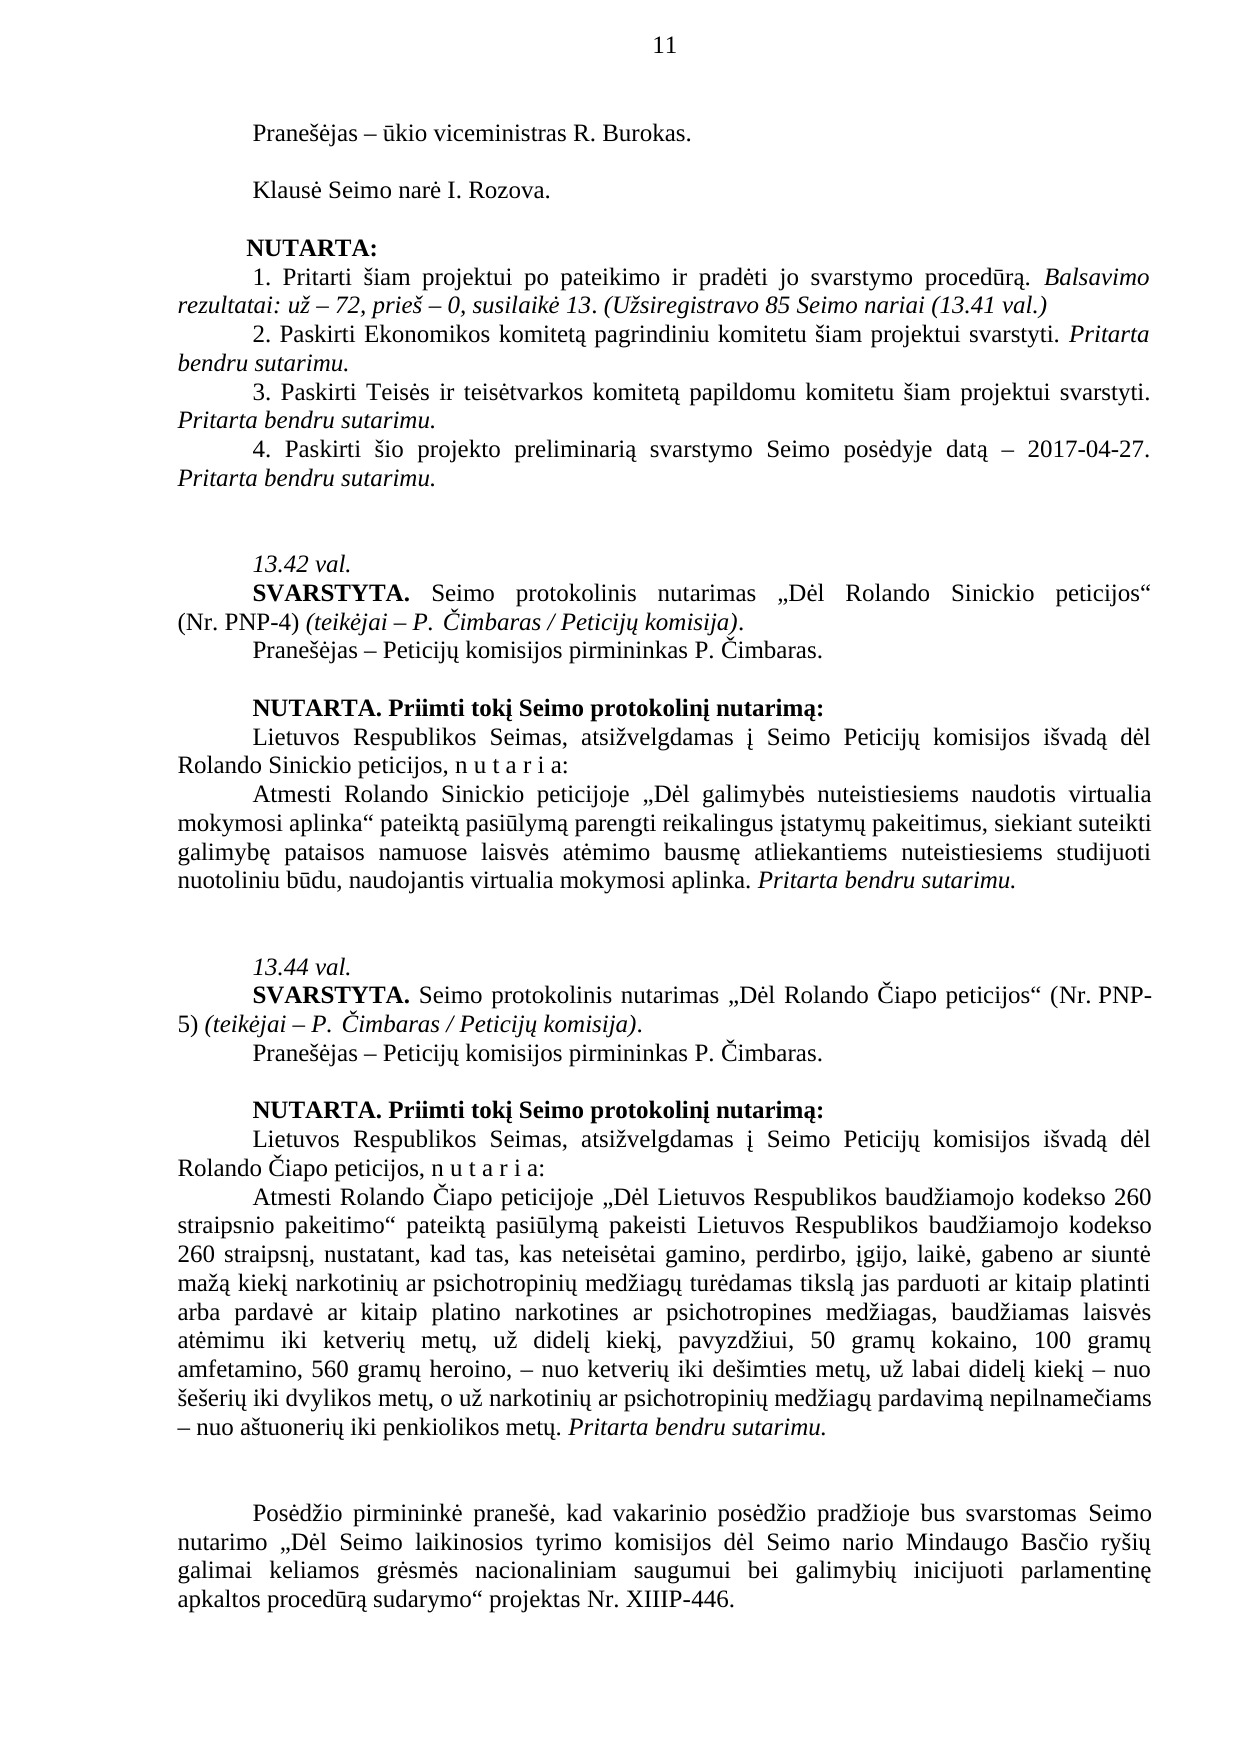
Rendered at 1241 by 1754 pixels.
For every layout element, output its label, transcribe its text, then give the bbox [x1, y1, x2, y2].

text Klausė Seimo narė I. Rozova. [177, 176, 1152, 204]
text Pranešėjas – Peticijų komisijos pirmininkas P. Čimbaras. [177, 636, 1152, 664]
text Pranešėjas – Peticijų komisijos pirmininkas P. Čimbaras. [177, 1038, 1152, 1067]
text NUTARTA. Priimti tokį Seimo protokolinį nutarimą: [177, 693, 1152, 722]
text 3. Paskirti Teisės ir teisėtvarkos komitetą papildomu komitetu šiam projektui svarstyti. Pritarta bendru sutarimu. [177, 377, 1152, 434]
text 13.44 val. [177, 952, 1152, 981]
text Lietuvos Respublikos Seimas, atsižvelgdamas į Seimo Peticijų komisijos išvadą dėl Rolando Čiapo peticijos, n u t a r i a: [177, 1124, 1152, 1182]
text 2. Paskirti Ekonomikos komitetą pagrindiniu komitetu šiam projektui svarstyti. Pritarta bendru sutarimu. [177, 319, 1152, 377]
text 1. Pritarti šiam projektui po pateikimo ir pradėti jo svarstymo procedūrą. Balsavimo rezultatai: už – 72, prieš – 0, susilaikė 13. (Užsiregistravo 85 Seimo nariai (13.41 val.) [177, 262, 1152, 319]
text NUTARTA. Priimti tokį Seimo protokolinį nutarimą: [177, 1096, 1152, 1124]
text Pranešėjas – ūkio viceministras R. Burokas. [177, 118, 1152, 147]
text Posėdžio pirmininkė pranešė, kad vakarinio posėdžio pradžioje bus svarstomas Seimo nutarimo „Dėl Seimo laikinosios tyrimo komisijos dėl Seimo nario Mindaugo Basčio ryšių galimai keliamos grėsmės nacionaliniam saugumui bei galimybių inicijuoti parlamentinę apkaltos procedūrą sudarymo“ projektas Nr. XIIIP-446. [177, 1498, 1152, 1613]
text 4. Paskirti šio projekto preliminarią svarstymo Seimo posėdyje datą – 2017-04-27. Pritarta bendru sutarimu. [177, 434, 1152, 492]
text NUTARTA: [177, 233, 1152, 262]
text Atmesti Rolando Sinickio peticijoje „Dėl galimybės nuteistiesiems naudotis virtualia mokymosi aplinka“ pateiktą pasiūlymą parengti reikalingus įstatymų pakeitimus, siekiant suteikti galimybę pataisos namuose laisvės atėmimo bausmę atliekantiems nuteistiesiems studijuoti nuotoliniu būdu, naudojantis virtualia mokymosi aplinka. Pritarta bendru sutarimu. [177, 779, 1152, 894]
text Lietuvos Respublikos Seimas, atsižvelgdamas į Seimo Peticijų komisijos išvadą dėl Rolando Sinickio peticijos, n u t a r i a: [177, 722, 1152, 779]
text 13.42 val. [177, 549, 1152, 578]
text SVARSTYTA. Seimo protokolinis nutarimas „Dėl Rolando Sinickio peticijos“ (Nr. PNP-4) (teikėjai – P. Čimbaras / Peticijų komisija). [177, 578, 1152, 636]
text SVARSTYTA. Seimo protokolinis nutarimas „Dėl Rolando Čiapo peticijos“ (Nr. PNP-5) (teikėjai – P. Čimbaras / Peticijų komisija). [177, 981, 1152, 1038]
text Atmesti Rolando Čiapo peticijoje „Dėl Lietuvos Respublikos baudžiamojo kodekso 260 straipsnio pakeitimo“ pateiktą pasiūlymą pakeisti Lietuvos Respublikos baudžiamojo kodekso 260 straipsnį, nustatant, kad tas, kas neteisėtai gamino, perdirbo, įgijo, laikė, gabeno ar siuntė mažą kiekį narkotinių ar psichotropinių medžiagų turėdamas tikslą jas parduoti ar kitaip platinti arba pardavė ar kitaip platino narkotines ar psichotropines medžiagas, baudžiamas laisvės atėmimu iki ketverių metų, už didelį kiekį, pavyzdžiui, 50 gramų kokaino, 100 gramų amfetamino, 560 gramų heroino, – nuo ketverių iki dešimties metų, už labai didelį kiekį – nuo šešerių iki dvylikos metų, o už narkotinių ar psichotropinių medžiagų pardavimą nepilnamečiams – nuo aštuonerių iki penkiolikos metų. Pritarta bendru sutarimu. [177, 1182, 1152, 1441]
